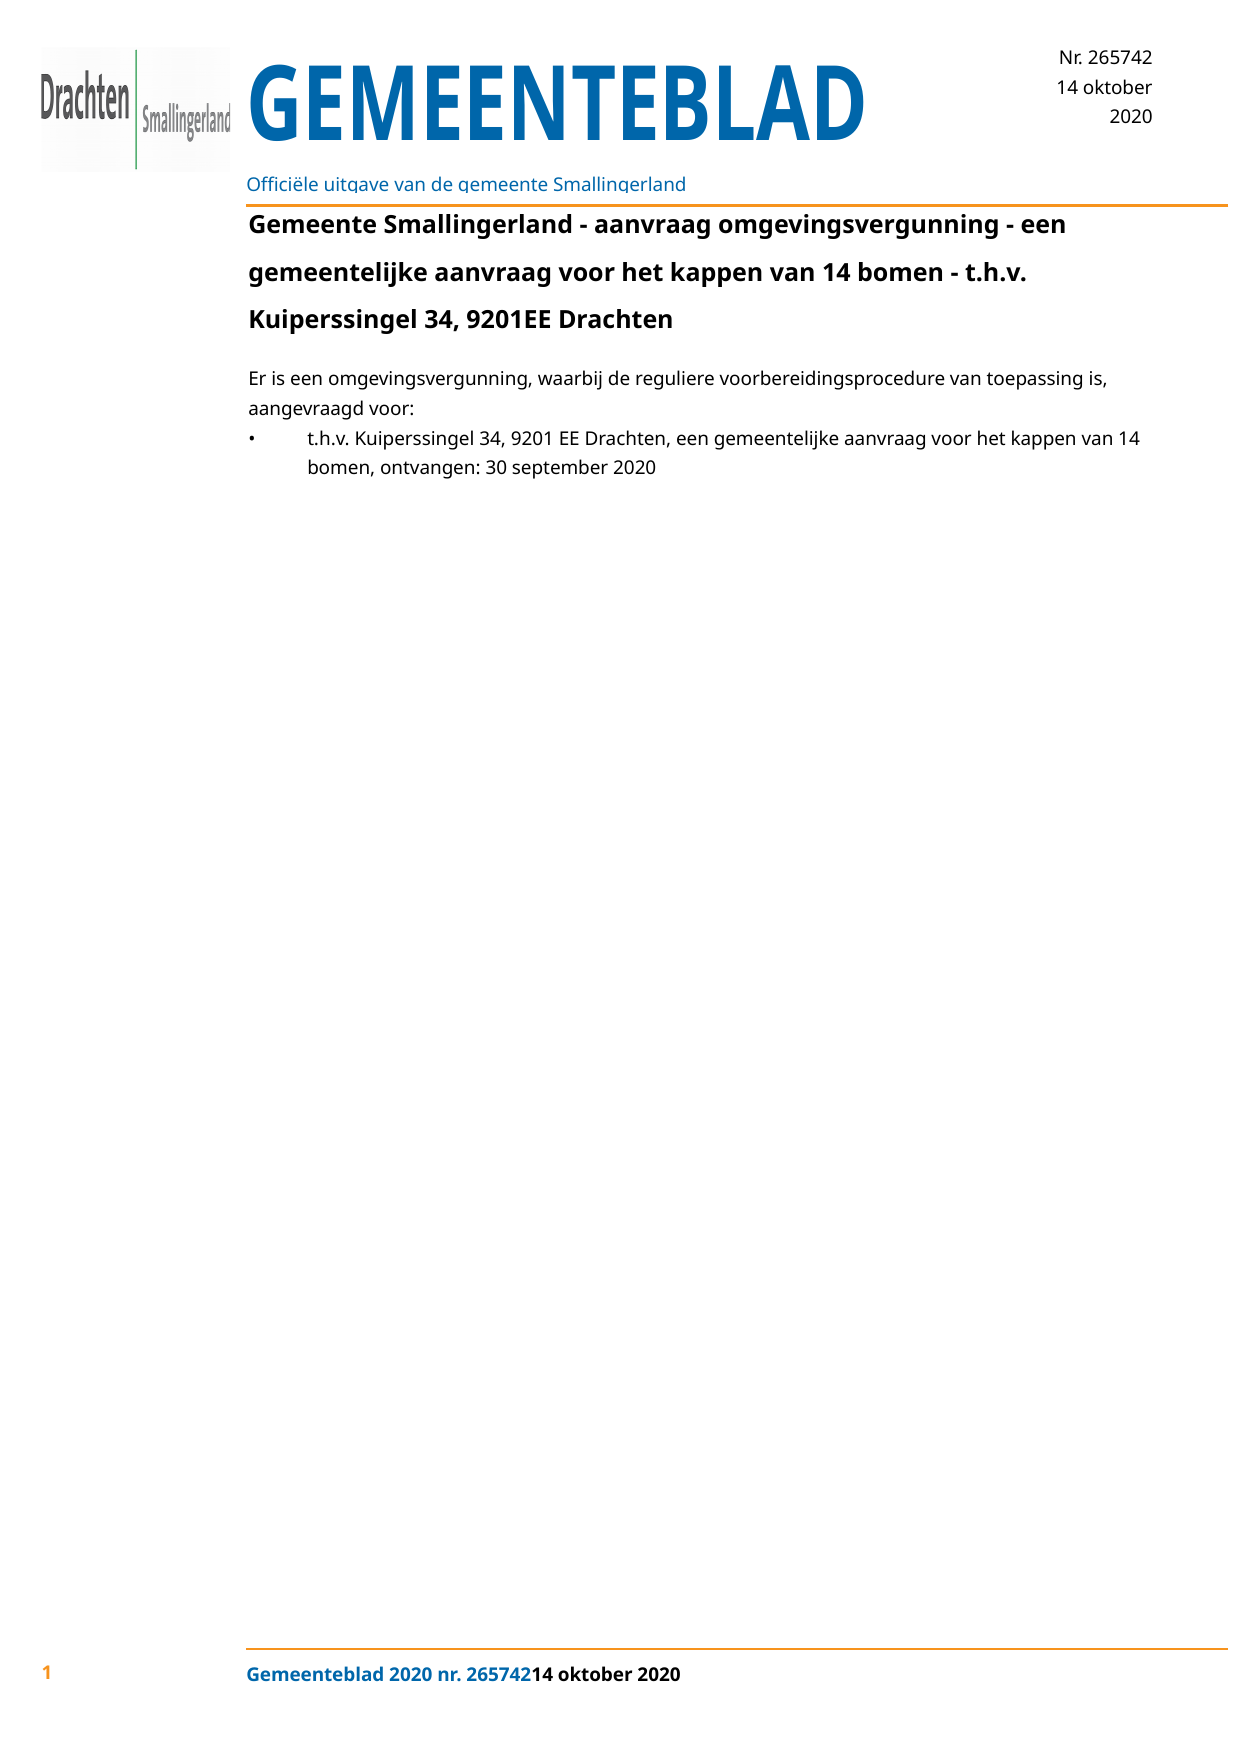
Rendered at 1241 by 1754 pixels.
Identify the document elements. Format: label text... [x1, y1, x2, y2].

list t.h.v. Kuiperssingel 34, 9201 EE Drachten, een gemeentelijke aanvraag voor het kappen van 14 bomen, ontvangen: 30 september 2020 [248, 425, 1152, 480]
picture [41, 47, 231, 172]
text Er is een omgevingsvergunning, waarbij de reguliere voorbereidingsprocedure van toepassing is, aangevraagd voor: [248, 366, 1152, 421]
text Gemeente Smallingerland - aanvraag omgevingsvergunning - een gemeentelijke aanvraag voor het kappen van 14 bomen - t.h.v. Kuiperssingel 34, 9201EE Drachten [248, 207, 1152, 336]
